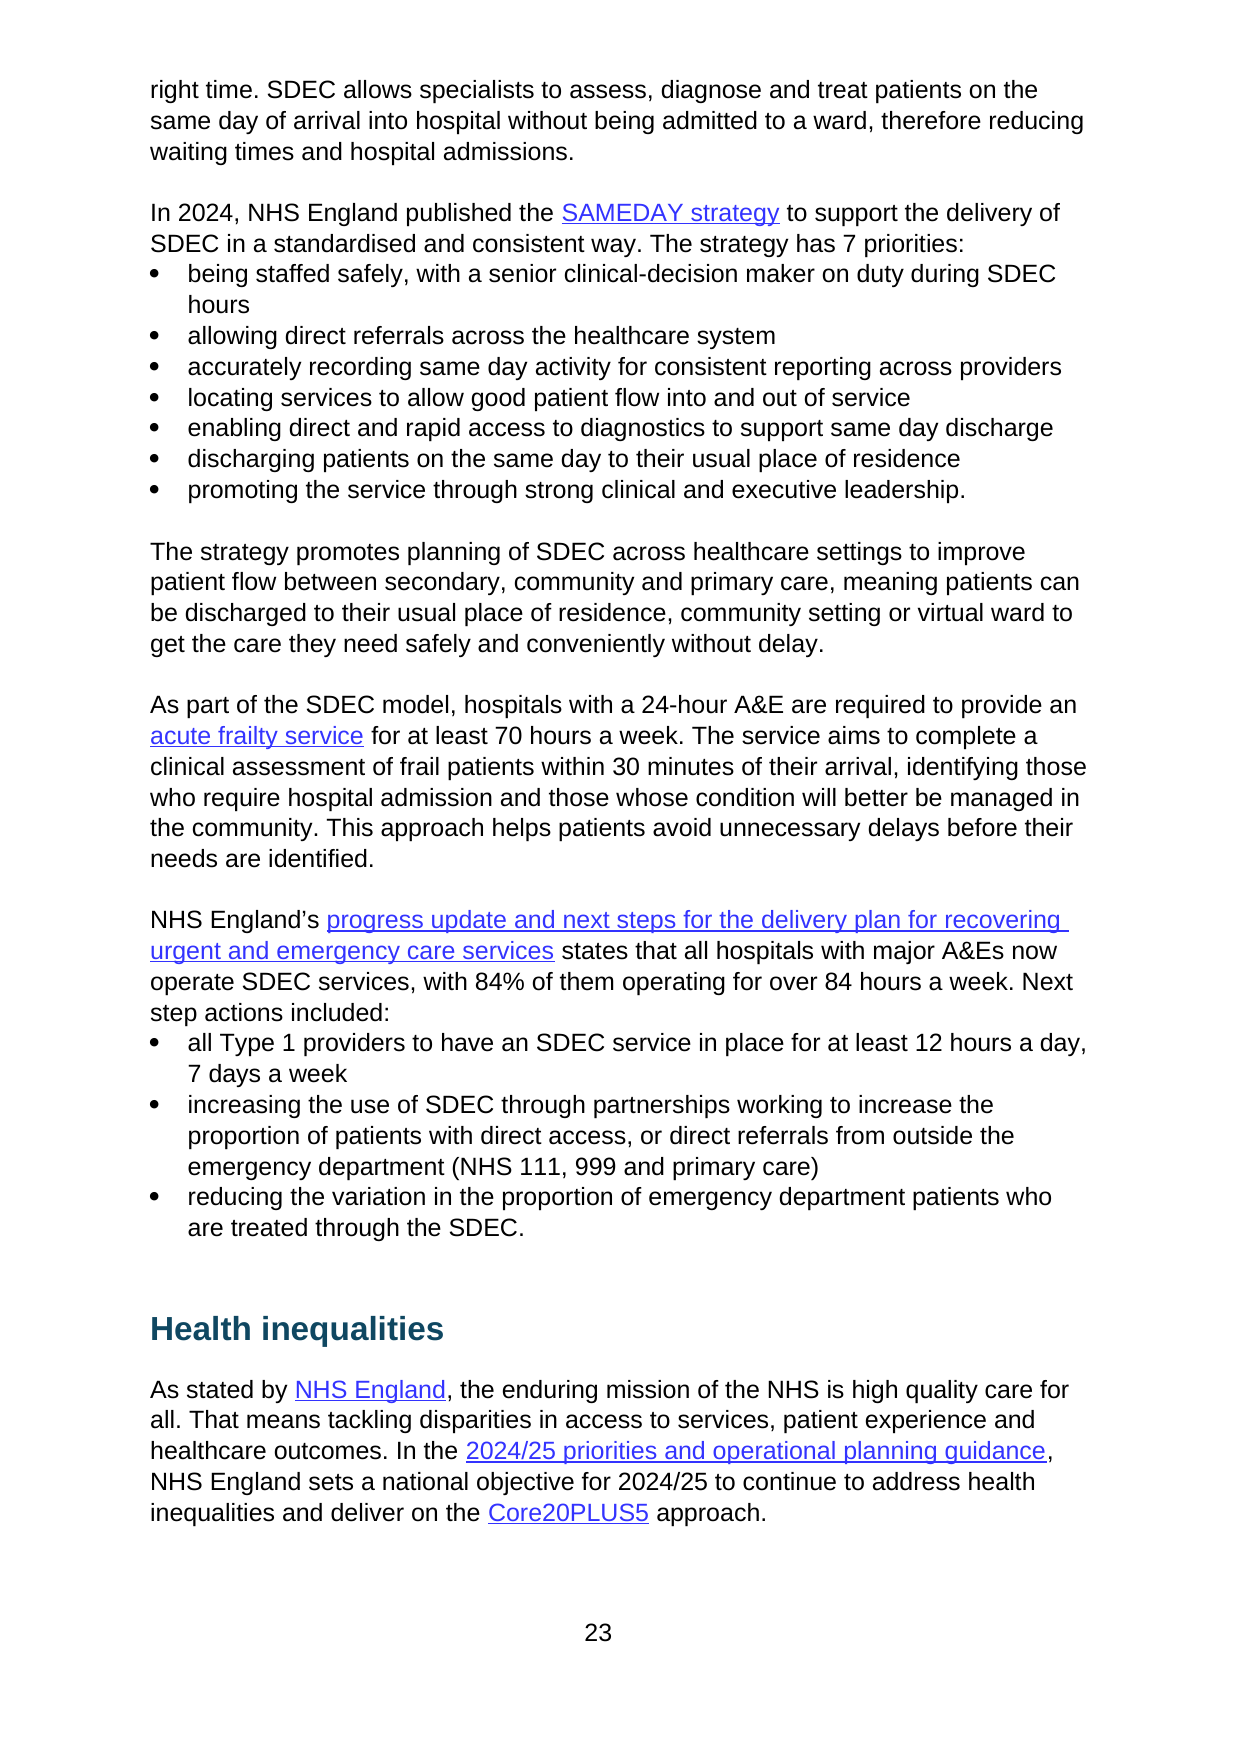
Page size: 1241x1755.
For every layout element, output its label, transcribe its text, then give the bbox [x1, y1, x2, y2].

list accurately recording same day activity for consistent reporting across providers [150, 352, 1090, 381]
list enabling direct and rapid access to diagnostics to support same day discharge [150, 413, 1090, 442]
list all Type 1 providers to have an SDEC service in place for at least 12 hours a day, 7 days a week [150, 1028, 1090, 1088]
text NHS England’s progress update and next steps for the delivery plan for recovering urgent and emergency care services states that all hospitals with major A&Es now operate SDEC services, with 84% of them operating for over 84 hours a week. Next step actions included: [150, 905, 1090, 1026]
list locating services to allow good patient flow into and out of service [150, 383, 1090, 411]
text In 2024, NHS England published the SAMEDAY strategy to support the delivery of SDEC in a standardised and consistent way. The strategy has 7 priorities: [150, 198, 1090, 257]
list increasing the use of SDEC through partnerships working to increase the proportion of patients with direct access, or direct referrals from outside the emergency department (NHS 111, 999 and primary care) [150, 1090, 1090, 1180]
list reducing the variation in the proportion of emergency department patients who are treated through the SDEC. [150, 1182, 1090, 1242]
text As part of the SDEC model, hospitals with a 24-hour A&E are required to provide an acute frailty service for at least 70 hours a week. The service aims to complete a clinical assessment of frail patients within 30 minutes of their arrival, identifying those who require hospital admission and those whose condition will better be managed in the community. This approach helps patients avoid unnecessary delays before their needs are identified. [150, 690, 1090, 873]
list allowing direct referrals across the healthcare system [150, 321, 1090, 350]
list being staffed safely, with a senior clinical-decision maker on duty during SDEC hours [150, 259, 1090, 319]
text The strategy promotes planning of SDEC across healthcare settings to improve patient flow between secondary, community and primary care, meaning patients can be discharged to their usual place of residence, community setting or virtual ward to get the care they need safely and conveniently without delay. [150, 537, 1090, 658]
list promoting the service through strong clinical and executive leadership. [150, 475, 1090, 504]
subtitle Health inequalities [150, 1309, 1090, 1347]
text As stated by NHS England, the enduring mission of the NHS is high quality care for all. That means tackling disparities in access to services, patient experience and healthcare outcomes. In the 2024/25 priorities and operational planning guidance, NHS England sets a national objective for 2024/25 to continue to address health inequalities and deliver on the Core20PLUS5 approach. [150, 1375, 1090, 1526]
text right time. SDEC allows specialists to assess, diagnose and treat patients on the same day of arrival into hospital without being admitted to a ward, therefore reducing waiting times and hospital admissions. [150, 75, 1090, 165]
list discharging patients on the same day to their usual place of residence [150, 444, 1090, 473]
